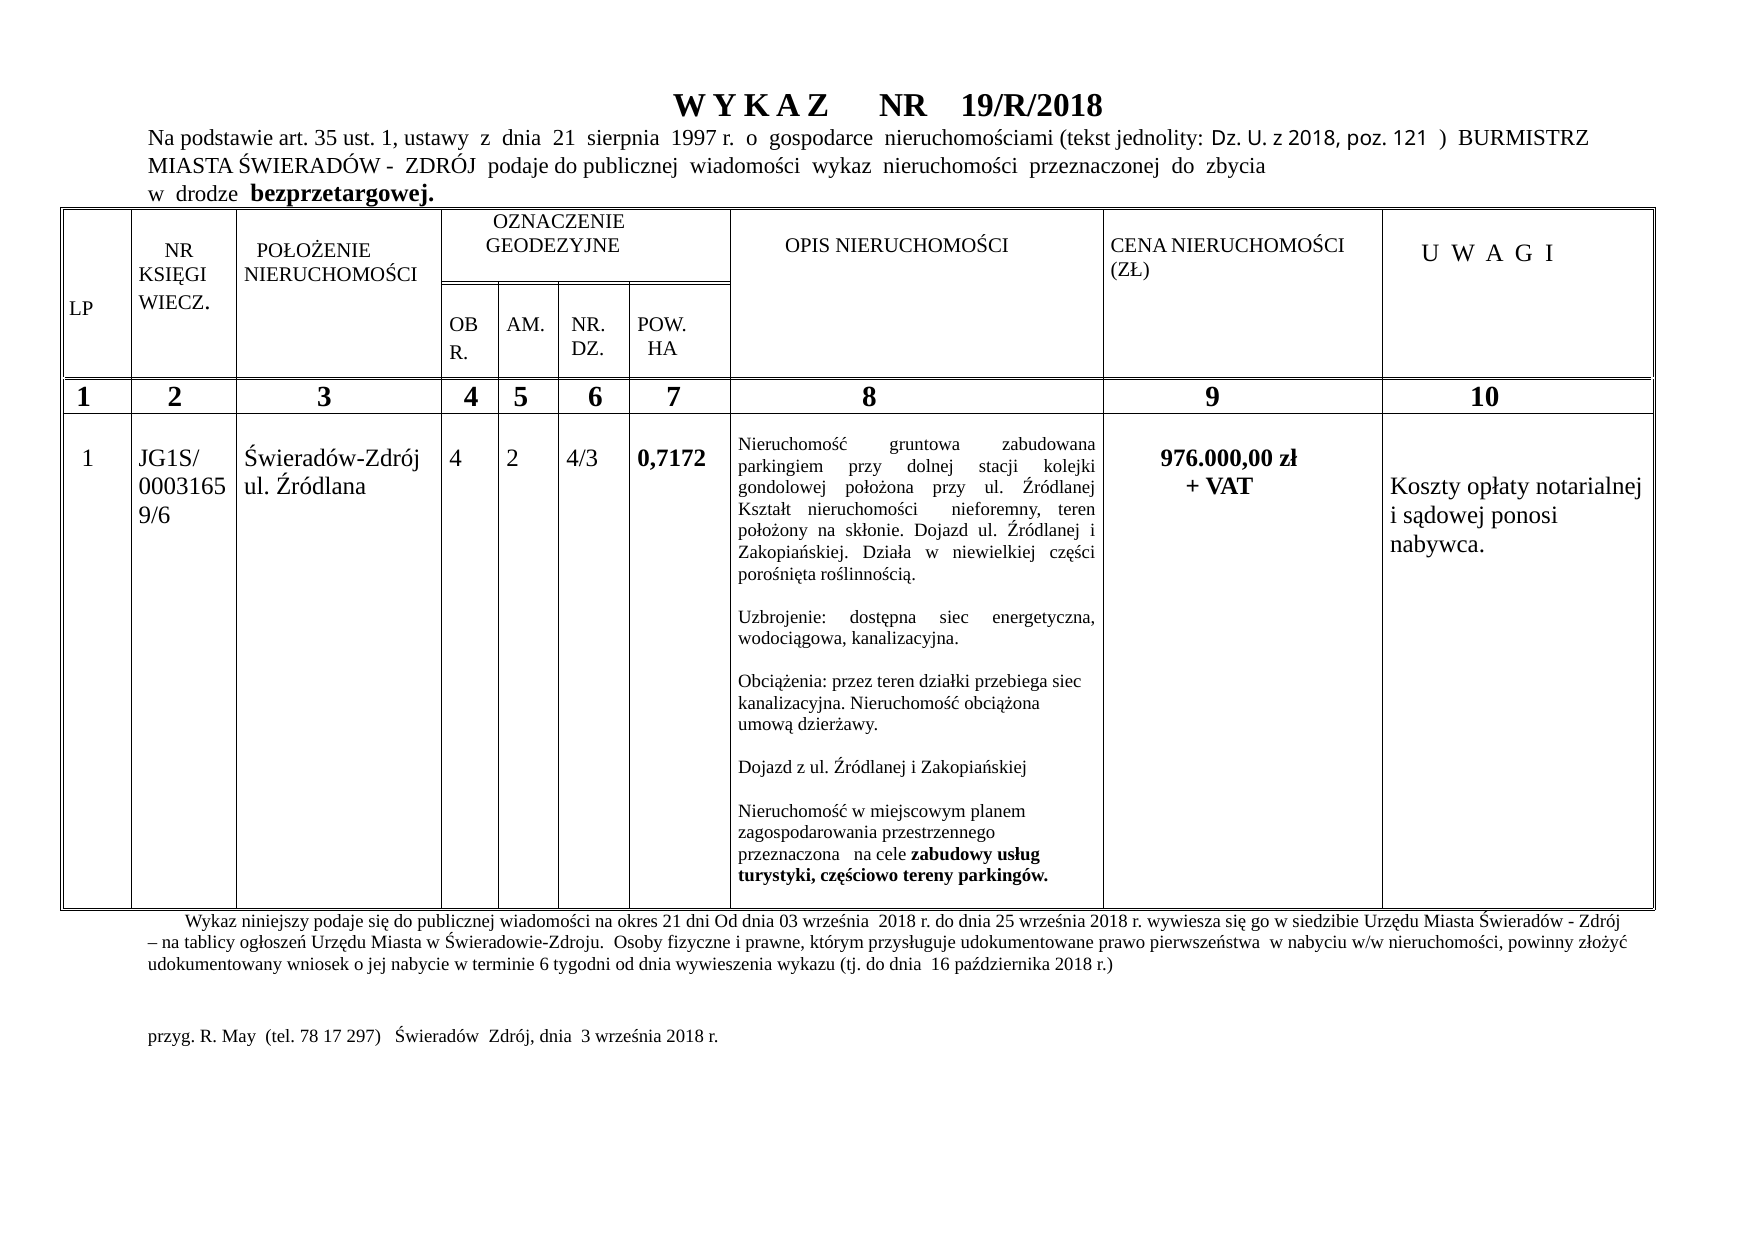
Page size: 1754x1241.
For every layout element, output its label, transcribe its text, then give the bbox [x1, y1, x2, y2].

table_cell 5 [499, 380, 558, 413]
table_header u w a g i [1383, 210, 1653, 377]
table_cell Koszty opłaty notarialnej i sądowej ponosi nabywca. [1383, 414, 1653, 907]
table_cell 6 [559, 380, 629, 413]
table_cell 9 [1104, 380, 1382, 413]
table_cell 1 [62, 377, 131, 413]
table_cell Nieruchomość gruntowa zabudowana parkingiem przy dolnej stacji kolejki gondolowej położona przy ul. Źródlanej Kształt nieruchomości nieforemny, teren położony na skłonie. Dojazd ul. Źródlanej i Zakopiańskiej. Działa w niewielkiej części porośnięta roślinnością. Uzbrojenie: dostępna siec energetyczna, wodociągowa, kanalizacyjna. Obciążenia: przez teren działki przebiega siec kanalizacyjna. Nieruchomość obciążona umową dzierżawy. Dojazd z ul. Źródlanej i Zakopiańskiej Nieruchomość w miejscowym planem zagospodarowania przestrzennego przeznaczona na cele zabudowy usług turystyki, częściowo tereny parkingów. [731, 414, 1103, 907]
table_cell 10 [1383, 377, 1654, 413]
table_cell NR. DZ. [559, 285, 629, 377]
table_cell 4/3 [559, 414, 629, 907]
table_header OPIS NIERUCHOMOŚCI [731, 210, 1103, 377]
table_cell 8 [731, 380, 1103, 413]
table_header Lp [64, 210, 131, 377]
table_header POŁOŻENIE NIERUCHOMOŚCI [237, 210, 441, 377]
table_cell 4 [442, 380, 498, 413]
table_cell 976.000,00 zł + VAT [1104, 414, 1382, 907]
table_cell 1 [64, 414, 131, 907]
text przyg. R. May (tel. 78 17 297) Świeradów Zdrój, dnia 3 września 2018 r. [148, 1025, 1631, 1046]
table_cell 4 [442, 414, 498, 907]
table_cell 0,7172 [630, 414, 730, 907]
table_cell 3 [237, 380, 441, 413]
table_cell JG1S/00031659/6 [132, 414, 236, 907]
table_cell Świeradów-Zdrój ul. Źródlana [237, 414, 441, 907]
table_cell 2 [132, 380, 236, 413]
table_header nr Księgi Wiecz. [132, 210, 236, 377]
table_cell oBR. [442, 285, 498, 377]
text Wykaz niniejszy podaje się do publicznej wiadomości na okres 21 dni Od dnia 03 września 2018 r. do dnia 25 września 2018 r. wywiesza się go w siedzibie Urzędu Miasta Świeradów - Zdrój – na tablicy ogłoszeń Urzędu Miasta w Świeradowie-Zdroju. Osoby fizyczne i prawne, którym przysługuje udokumentowane prawo pierwszeństwa w nabyciu w/w nieruchomości, powinny złożyć udokumentowany wniosek o jej nabycie w terminie 6 tygodni od dnia wywieszenia wykazu (tj. do dnia 16 października 2018 r.) [148, 911, 1631, 974]
table_cell 7 [630, 380, 730, 413]
table_cell POW. Ha [630, 285, 730, 377]
text W Y K A Z NR 19/R/2018 [148, 85, 1631, 123]
table_header oZNACZENIE gEODEZYJNE [442, 210, 730, 281]
table_header CENA NIERUCHOMOŚCI (zł) [1104, 210, 1382, 377]
table_cell 2 [499, 414, 558, 907]
text Na podstawie art. 35 ust. 1, ustawy z dnia 21 sierpnia 1997 r. o gospodarce nieruchomościami (tekst jednolity: Dz. U. z 2018, poz. 121 ) BURMISTRZ MIASTA ŚWIERADÓW - ZDRÓJ podaje do publicznej wiadomości wykaz nieruchomości przeznaczonej do zbycia [148, 123, 1631, 178]
table_cell AM. [499, 285, 558, 377]
text w drodze bezprzetargowej. [148, 178, 1631, 207]
